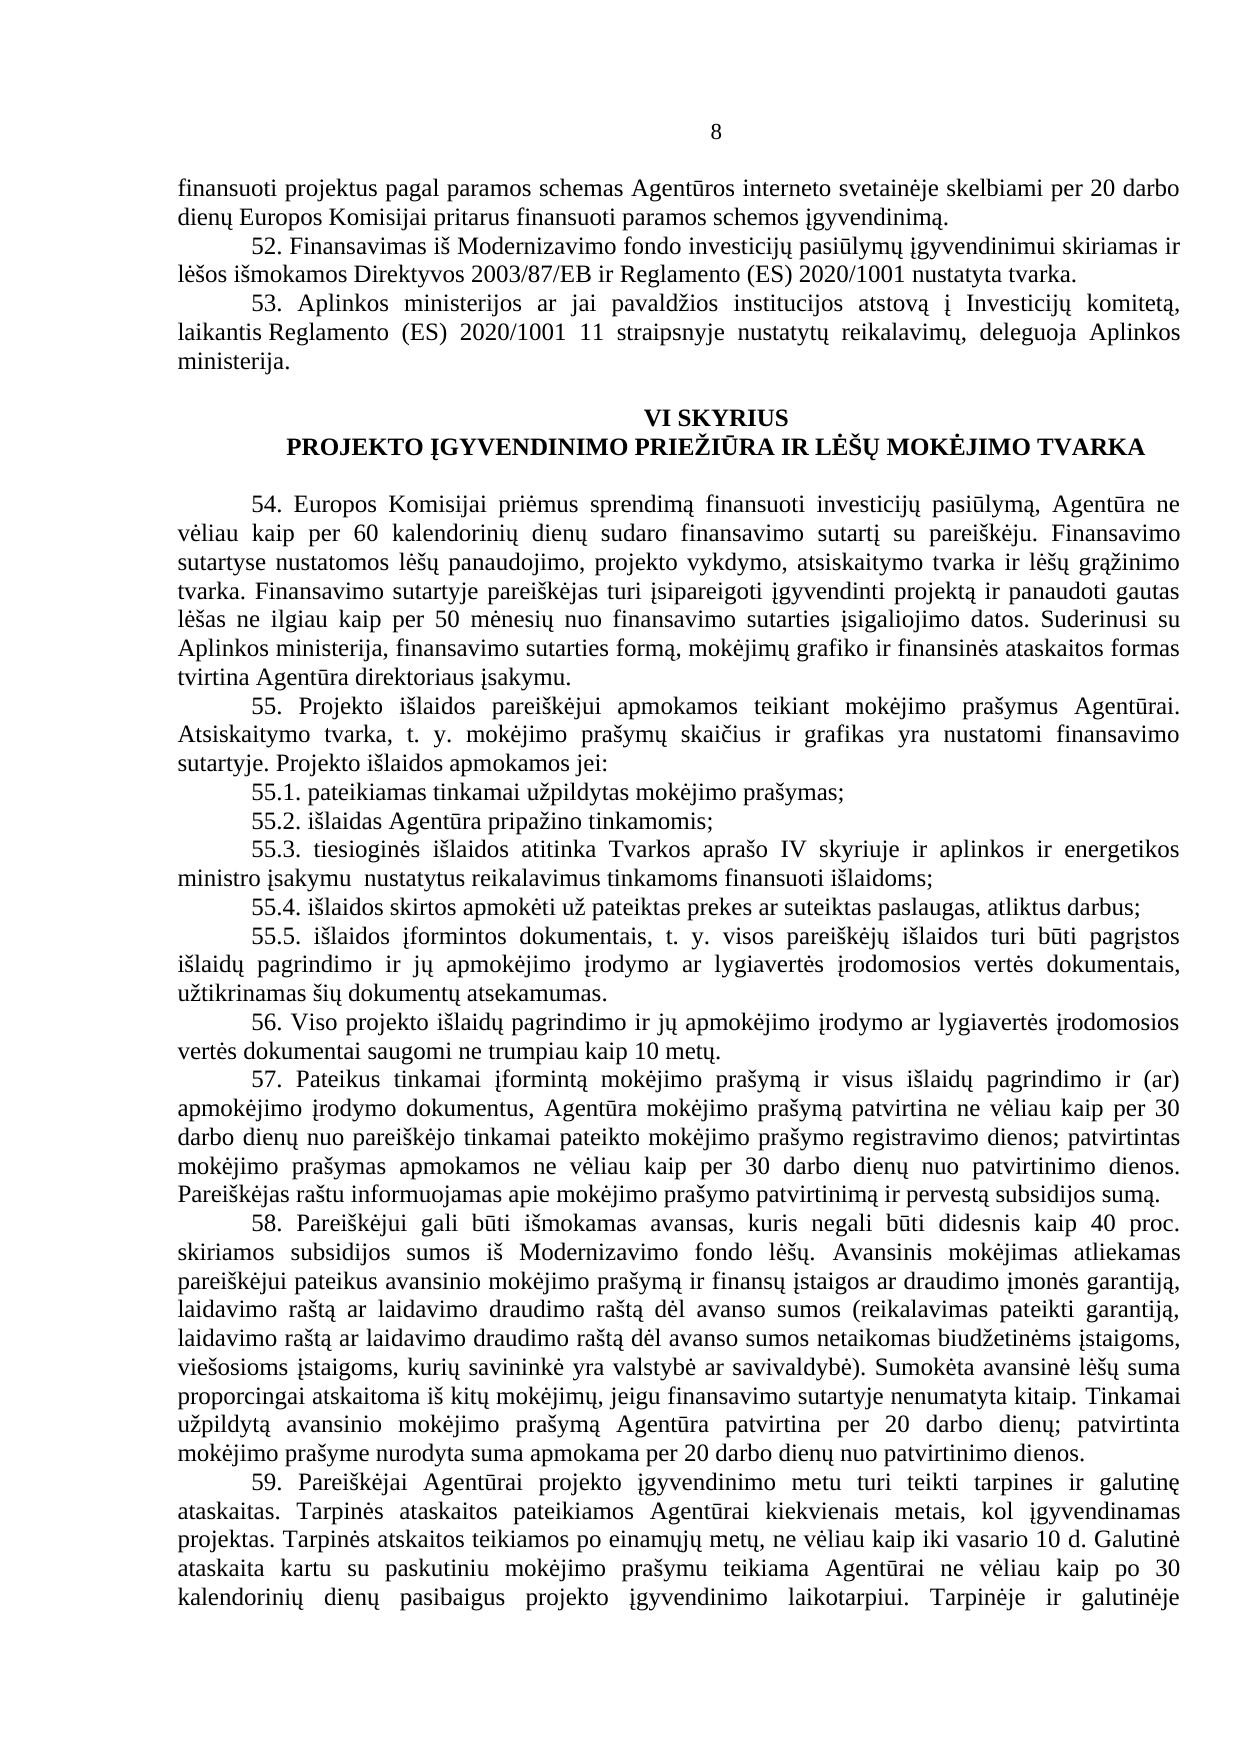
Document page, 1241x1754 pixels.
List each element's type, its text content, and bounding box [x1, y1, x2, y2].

text 54. Europos Komisijai priėmus sprendimą finansuoti investicijų pasiūlymą, Agentūra ne vėliau kaip per 60 kalendorinių dienų sudaro finansavimo sutartį su pareiškėju. Finansavimo sutartyse nustatomos lėšų panaudojimo, projekto vykdymo, atsiskaitymo tvarka ir lėšų grąžinimo tvarka. Finansavimo sutartyje pareiškėjas turi įsipareigoti įgyvendinti projektą ir panaudoti gautas lėšas ne ilgiau kaip per 50 mėnesių nuo finansavimo sutarties įsigaliojimo datos. Suderinusi su Aplinkos ministerija, finansavimo sutarties formą, mokėjimų grafiko ir finansinės ataskaitos formas tvirtina Agentūra direktoriaus įsakymu. [177, 489, 1181, 691]
text 58. Pareiškėjui gali būti išmokamas avansas, kuris negali būti didesnis kaip 40 proc. skiriamos subsidijos sumos iš Modernizavimo fondo lėšų. Avansinis mokėjimas atliekamas pareiškėjui pateikus avansinio mokėjimo prašymą ir finansų įstaigos ar draudimo įmonės garantiją, laidavimo raštą ar laidavimo draudimo raštą dėl avanso sumos (reikalavimas pateikti garantiją, laidavimo raštą ar laidavimo draudimo raštą dėl avanso sumos netaikomas biudžetinėms įstaigoms, viešosioms įstaigoms, kurių savininkė yra valstybė ar savivaldybė). Sumokėta avansinė lėšų suma proporcingai atskaitoma iš kitų mokėjimų, jeigu finansavimo sutartyje nenumatyta kitaip. Tinkamai užpildytą avansinio mokėjimo prašymą Agentūra patvirtina per 20 darbo dienų; patvirtinta mokėjimo prašyme nurodyta suma apmokama per 20 darbo dienų nuo patvirtinimo dienos. [177, 1208, 1181, 1467]
text 55.2. išlaidas Agentūra pripažino tinkamomis; [177, 806, 1181, 834]
text 55.5. išlaidos įformintos dokumentais, t. y. visos pareiškėjų išlaidos turi būti pagrįstos išlaidų pagrindimo ir jų apmokėjimo įrodymo ar lygiavertės įrodomosios vertės dokumentais, užtikrinamas šių dokumentų atsekamumas. [177, 921, 1181, 1007]
text 55.3. tiesioginės išlaidos atitinka Tvarkos aprašo IV skyriuje ir aplinkos ir energetikos ministro įsakymu nustatytus reikalavimus tinkamoms finansuoti išlaidoms; [177, 834, 1181, 892]
text VI SKYRIUS [177, 403, 1181, 432]
text 57. Pateikus tinkamai įformintą mokėjimo prašymą ir visus išlaidų pagrindimo ir (ar) apmokėjimo įrodymo dokumentus, Agentūra mokėjimo prašymą patvirtina ne vėliau kaip per 30 darbo dienų nuo pareiškėjo tinkamai pateikto mokėjimo prašymo registravimo dienos; patvirtintas mokėjimo prašymas apmokamos ne vėliau kaip per 30 darbo dienų nuo patvirtinimo dienos. Pareiškėjas raštu informuojamas apie mokėjimo prašymo patvirtinimą ir pervestą subsidijos sumą. [177, 1064, 1181, 1208]
text 53. Aplinkos ministerijos ar jai pavaldžios institucijos atstovą į Investicijų komitetą, laikantis Reglamento (ES) 2020/1001 11 straipsnyje nustatytų reikalavimų, deleguoja Aplinkos ministerija. [177, 288, 1181, 374]
text 56. Viso projekto išlaidų pagrindimo ir jų apmokėjimo įrodymo ar lygiavertės įrodomosios vertės dokumentai saugomi ne trumpiau kaip 10 metų. [177, 1007, 1181, 1064]
text 52. Finansavimas iš Modernizavimo fondo investicijų pasiūlymų įgyvendinimui skiriamas ir lėšos išmokamos Direktyvos 2003/87/EB ir Reglamento (ES) 2020/1001 nustatyta tvarka. [177, 231, 1181, 288]
text 55. Projekto išlaidos pareiškėjui apmokamos teikiant mokėjimo prašymus Agentūrai. Atsiskaitymo tvarka, t. y. mokėjimo prašymų skaičius ir grafikas yra nustatomi finansavimo sutartyje. Projekto išlaidos apmokamos jei: [177, 691, 1181, 777]
text PROJEKTO ĮGYVENDINIMO PRIEŽIŪRA IR LĖŠŲ MOKĖJIMO TVARKA [177, 432, 1181, 461]
text 55.1. pateikiamas tinkamai užpildytas mokėjimo prašymas; [177, 777, 1181, 806]
text finansuoti projektus pagal paramos schemas Agentūros interneto svetainėje skelbiami per 20 darbo dienų Europos Komisijai pritarus finansuoti paramos schemos įgyvendinimą. [177, 173, 1181, 231]
text 59. Pareiškėjai Agentūrai projekto įgyvendinimo metu turi teikti tarpines ir galutinę ataskaitas. Tarpinės ataskaitos pateikiamos Agentūrai kiekvienais metais, kol įgyvendinamas projektas. Tarpinės atskaitos teikiamos po einamųjų metų, ne vėliau kaip iki vasario 10 d. Galutinė ataskaita kartu su paskutiniu mokėjimo prašymu teikiama Agentūrai ne vėliau kaip po 30 kalendorinių dienų pasibaigus projekto įgyvendinimo laikotarpiui. Tarpinėje ir galutinėje [177, 1467, 1181, 1611]
text 55.4. išlaidos skirtos apmokėti už pateiktas prekes ar suteiktas paslaugas, atliktus darbus; [177, 892, 1181, 921]
